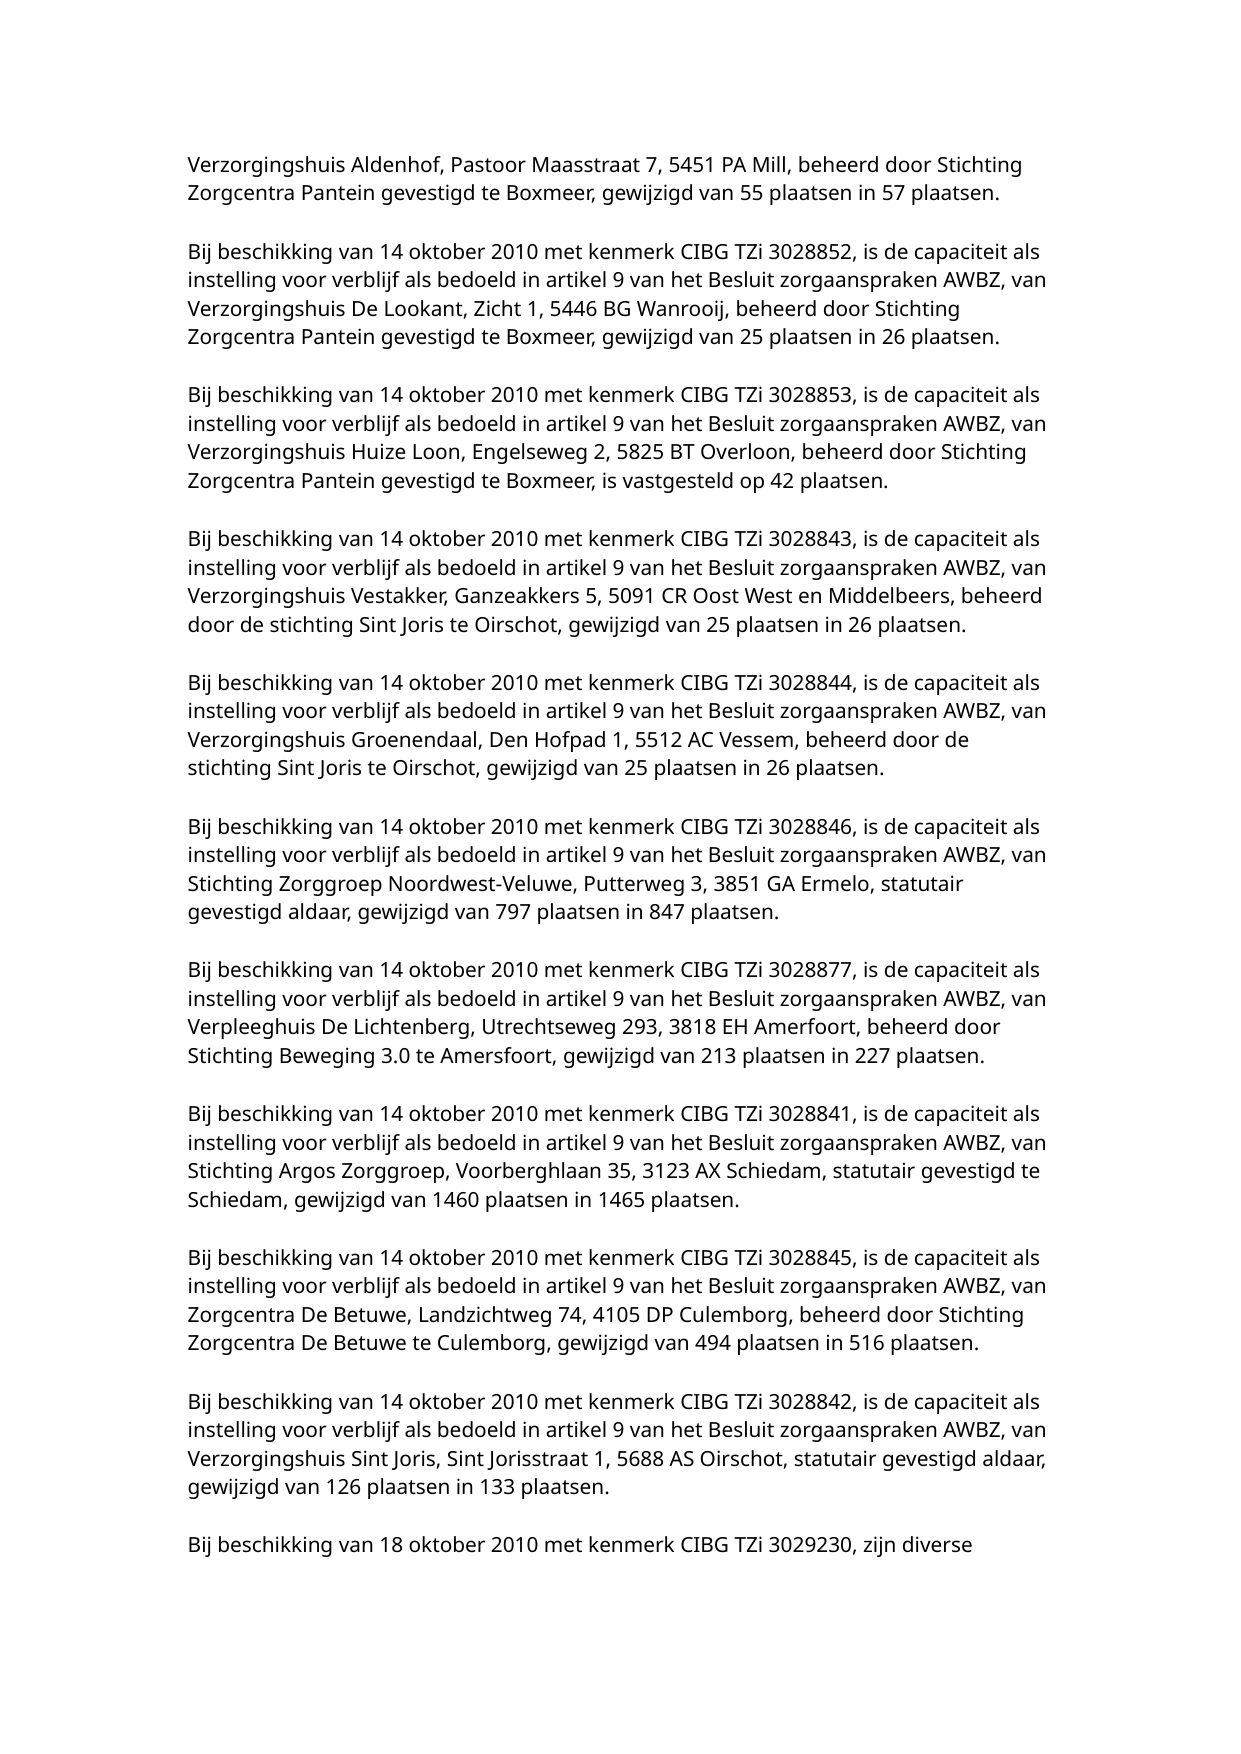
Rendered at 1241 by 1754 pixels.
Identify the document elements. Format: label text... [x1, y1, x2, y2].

text Bij beschikking van 14 oktober 2010 met kenmerk CIBG TZi 3028845, is de capaciteit als instelling voor verblijf als bedoeld in artikel 9 van het Besluit zorgaanspraken AWBZ, van Zorgcentra De Betuwe, Landzichtweg 74, 4105 DP Culemborg, beheerd door Stichting Zorgcentra De Betuwe te Culemborg, gewijzigd van 494 plaatsen in 516 plaatsen. [187, 1243, 1053, 1357]
text Bij beschikking van 14 oktober 2010 met kenmerk CIBG TZi 3028846, is de capaciteit als instelling voor verblijf als bedoeld in artikel 9 van het Besluit zorgaanspraken AWBZ, van Stichting Zorggroep Noordwest-Veluwe, Putterweg 3, 3851 GA Ermelo, statutair gevestigd aldaar, gewijzigd van 797 plaatsen in 847 plaatsen. [187, 812, 1053, 926]
text Bij beschikking van 14 oktober 2010 met kenmerk CIBG TZi 3028852, is de capaciteit als instelling voor verblijf als bedoeld in artikel 9 van het Besluit zorgaanspraken AWBZ, van Verzorgingshuis De Lookant, Zicht 1, 5446 BG Wanrooij, beheerd door Stichting Zorgcentra Pantein gevestigd te Boxmeer, gewijzigd van 25 plaatsen in 26 plaatsen. [187, 237, 1053, 351]
text Bij beschikking van 14 oktober 2010 met kenmerk CIBG TZi 3028877, is de capaciteit als instelling voor verblijf als bedoeld in artikel 9 van het Besluit zorgaanspraken AWBZ, van Verpleeghuis De Lichtenberg, Utrechtseweg 293, 3818 EH Amerfoort, beheerd door Stichting Beweging 3.0 te Amersfoort, gewijzigd van 213 plaatsen in 227 plaatsen. [187, 956, 1053, 1069]
text Bij beschikking van 14 oktober 2010 met kenmerk CIBG TZi 3028842, is de capaciteit als instelling voor verblijf als bedoeld in artikel 9 van het Besluit zorgaanspraken AWBZ, van Verzorgingshuis Sint Joris, Sint Jorisstraat 1, 5688 AS Oirschot, statutair gevestigd aldaar, gewijzigd van 126 plaatsen in 133 plaatsen. [187, 1387, 1053, 1501]
text Bij beschikking van 14 oktober 2010 met kenmerk CIBG TZi 3028853, is de capaciteit als instelling voor verblijf als bedoeld in artikel 9 van het Besluit zorgaanspraken AWBZ, van Verzorgingshuis Huize Loon, Engelseweg 2, 5825 BT Overloon, beheerd door Stichting Zorgcentra Pantein gevestigd te Boxmeer, is vastgesteld op 42 plaatsen. [187, 381, 1053, 494]
text Bij beschikking van 14 oktober 2010 met kenmerk CIBG TZi 3028843, is de capaciteit als instelling voor verblijf als bedoeld in artikel 9 van het Besluit zorgaanspraken AWBZ, van Verzorgingshuis Vestakker, Ganzeakkers 5, 5091 CR Oost West en Middelbeers, beheerd door de stichting Sint Joris te Oirschot, gewijzigd van 25 plaatsen in 26 plaatsen. [187, 524, 1053, 638]
text Bij beschikking van 14 oktober 2010 met kenmerk CIBG TZi 3028844, is de capaciteit als instelling voor verblijf als bedoeld in artikel 9 van het Besluit zorgaanspraken AWBZ, van Verzorgingshuis Groenendaal, Den Hofpad 1, 5512 AC Vessem, beheerd door de stichting Sint Joris te Oirschot, gewijzigd van 25 plaatsen in 26 plaatsen. [187, 668, 1053, 782]
text Verzorgingshuis Aldenhof, Pastoor Maasstraat 7, 5451 PA Mill, beheerd door Stichting Zorgcentra Pantein gevestigd te Boxmeer, gewijzigd van 55 plaatsen in 57 plaatsen. [187, 150, 1053, 207]
text Bij beschikking van 18 oktober 2010 met kenmerk CIBG TZi 3029230, zijn diverse [187, 1531, 1053, 1559]
text Bij beschikking van 14 oktober 2010 met kenmerk CIBG TZi 3028841, is de capaciteit als instelling voor verblijf als bedoeld in artikel 9 van het Besluit zorgaanspraken AWBZ, van Stichting Argos Zorggroep, Voorberghlaan 35, 3123 AX Schiedam, statutair gevestigd te Schiedam, gewijzigd van 1460 plaatsen in 1465 plaatsen. [187, 1099, 1053, 1213]
